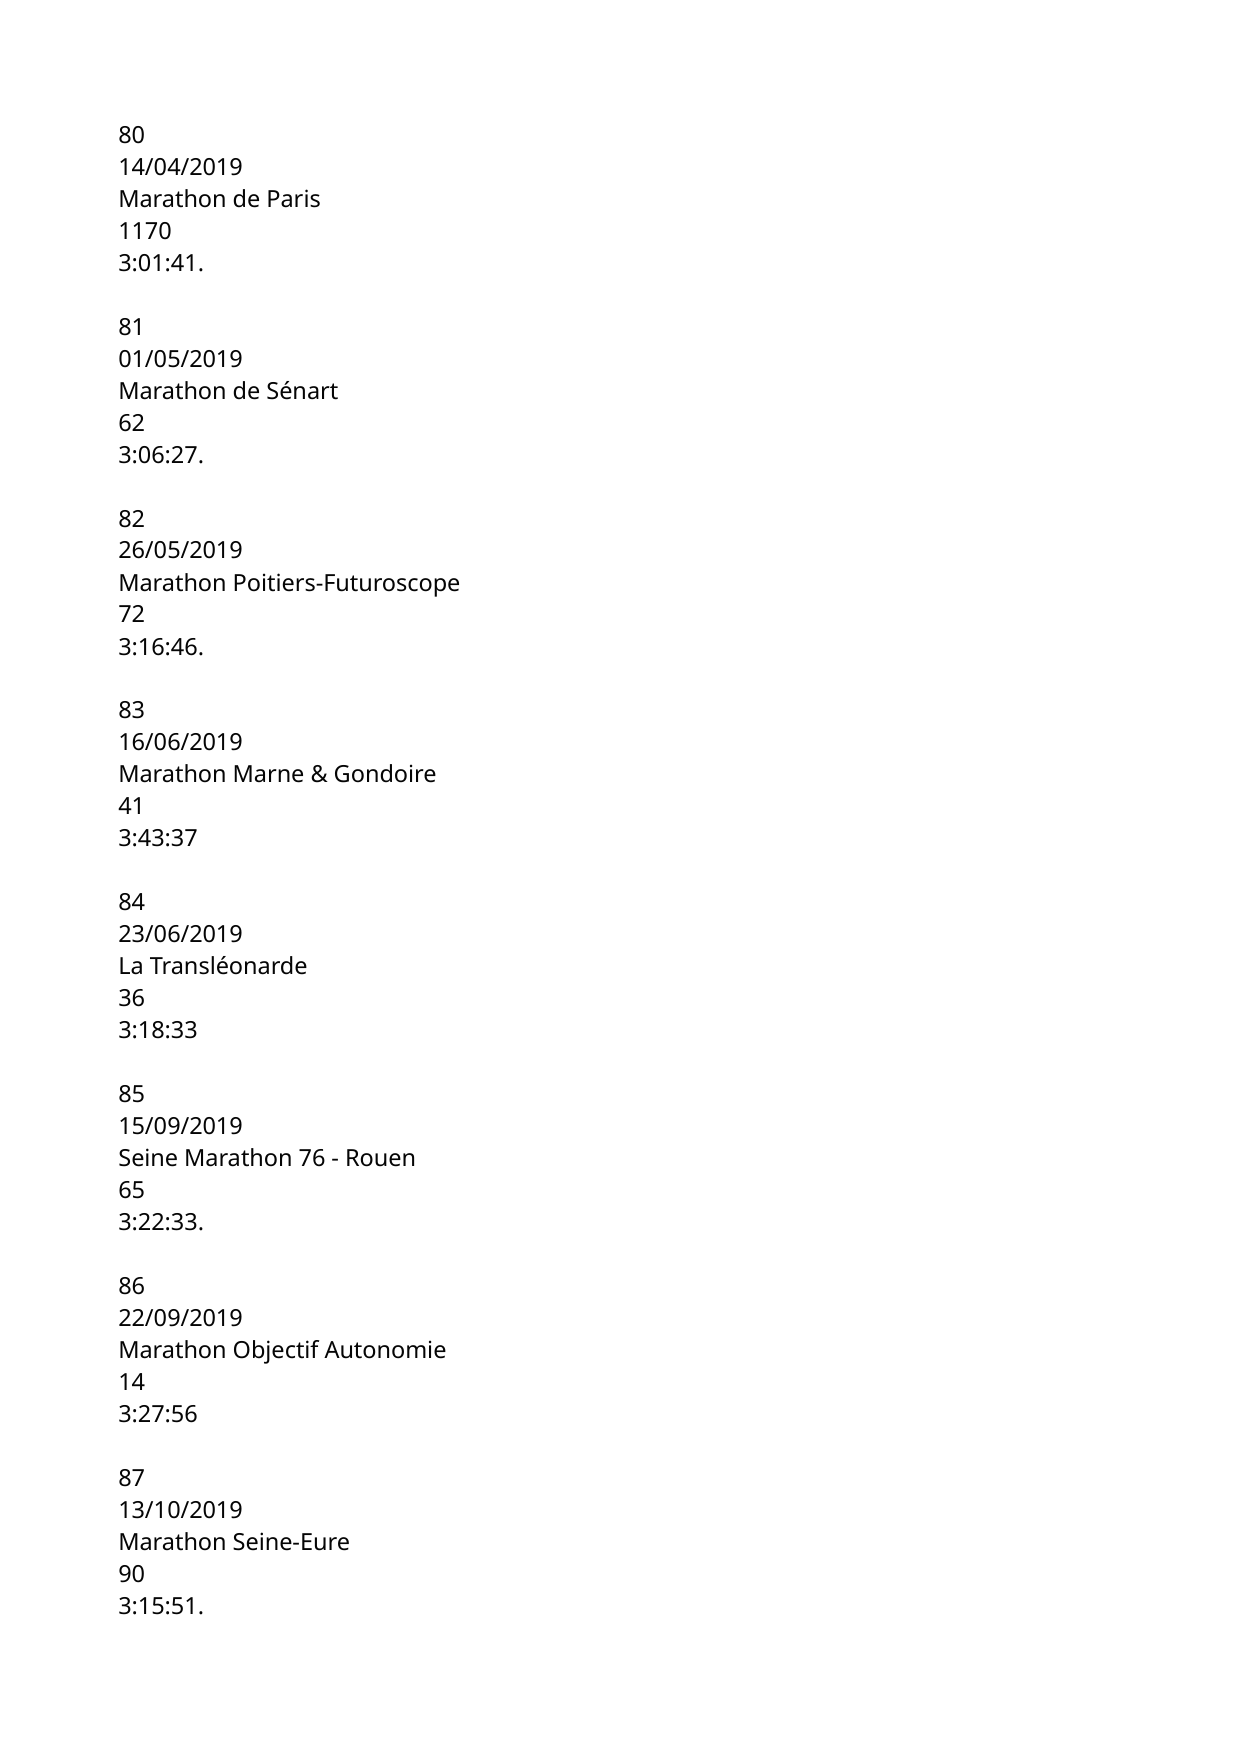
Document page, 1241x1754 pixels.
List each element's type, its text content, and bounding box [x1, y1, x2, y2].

text 36 [118, 982, 1122, 1013]
text 3:43:37 [118, 822, 1122, 854]
text 3:06:27. [118, 438, 1122, 470]
text 3:22:33. [118, 1205, 1122, 1237]
text 01/05/2019 [118, 342, 1122, 374]
text 15/09/2019 [118, 1109, 1122, 1141]
text 3:18:33 [118, 1013, 1122, 1046]
text Seine Marathon 76 - Rouen [118, 1141, 1122, 1173]
text 22/09/2019 [118, 1301, 1122, 1333]
text 3:15:51. [118, 1589, 1122, 1621]
text 72 [118, 598, 1122, 630]
text 3:27:56 [118, 1397, 1122, 1429]
text Marathon de Paris [118, 182, 1122, 214]
text 14 [118, 1365, 1122, 1397]
text 13/10/2019 [118, 1493, 1122, 1525]
text 82 [118, 502, 1122, 534]
text 65 [118, 1173, 1122, 1205]
text 90 [118, 1557, 1122, 1589]
text 14/04/2019 [118, 150, 1122, 182]
text 1170 [118, 214, 1122, 246]
text Marathon Marne & Gondoire [118, 758, 1122, 790]
text 16/06/2019 [118, 726, 1122, 758]
text 87 [118, 1461, 1122, 1493]
text 80 [118, 118, 1122, 150]
text La Transléonarde [118, 949, 1122, 982]
text 83 [118, 694, 1122, 726]
text Marathon Poitiers-Futuroscope [118, 566, 1122, 598]
text 62 [118, 406, 1122, 438]
text 84 [118, 886, 1122, 918]
text 26/05/2019 [118, 534, 1122, 566]
text 3:16:46. [118, 630, 1122, 662]
text 23/06/2019 [118, 918, 1122, 949]
text Marathon Objectif Autonomie [118, 1333, 1122, 1365]
text Marathon Seine-Eure [118, 1525, 1122, 1557]
text Marathon de Sénart [118, 374, 1122, 406]
text 85 [118, 1077, 1122, 1109]
text 81 [118, 310, 1122, 342]
text 86 [118, 1269, 1122, 1301]
text 3:01:41. [118, 246, 1122, 278]
text 41 [118, 790, 1122, 822]
